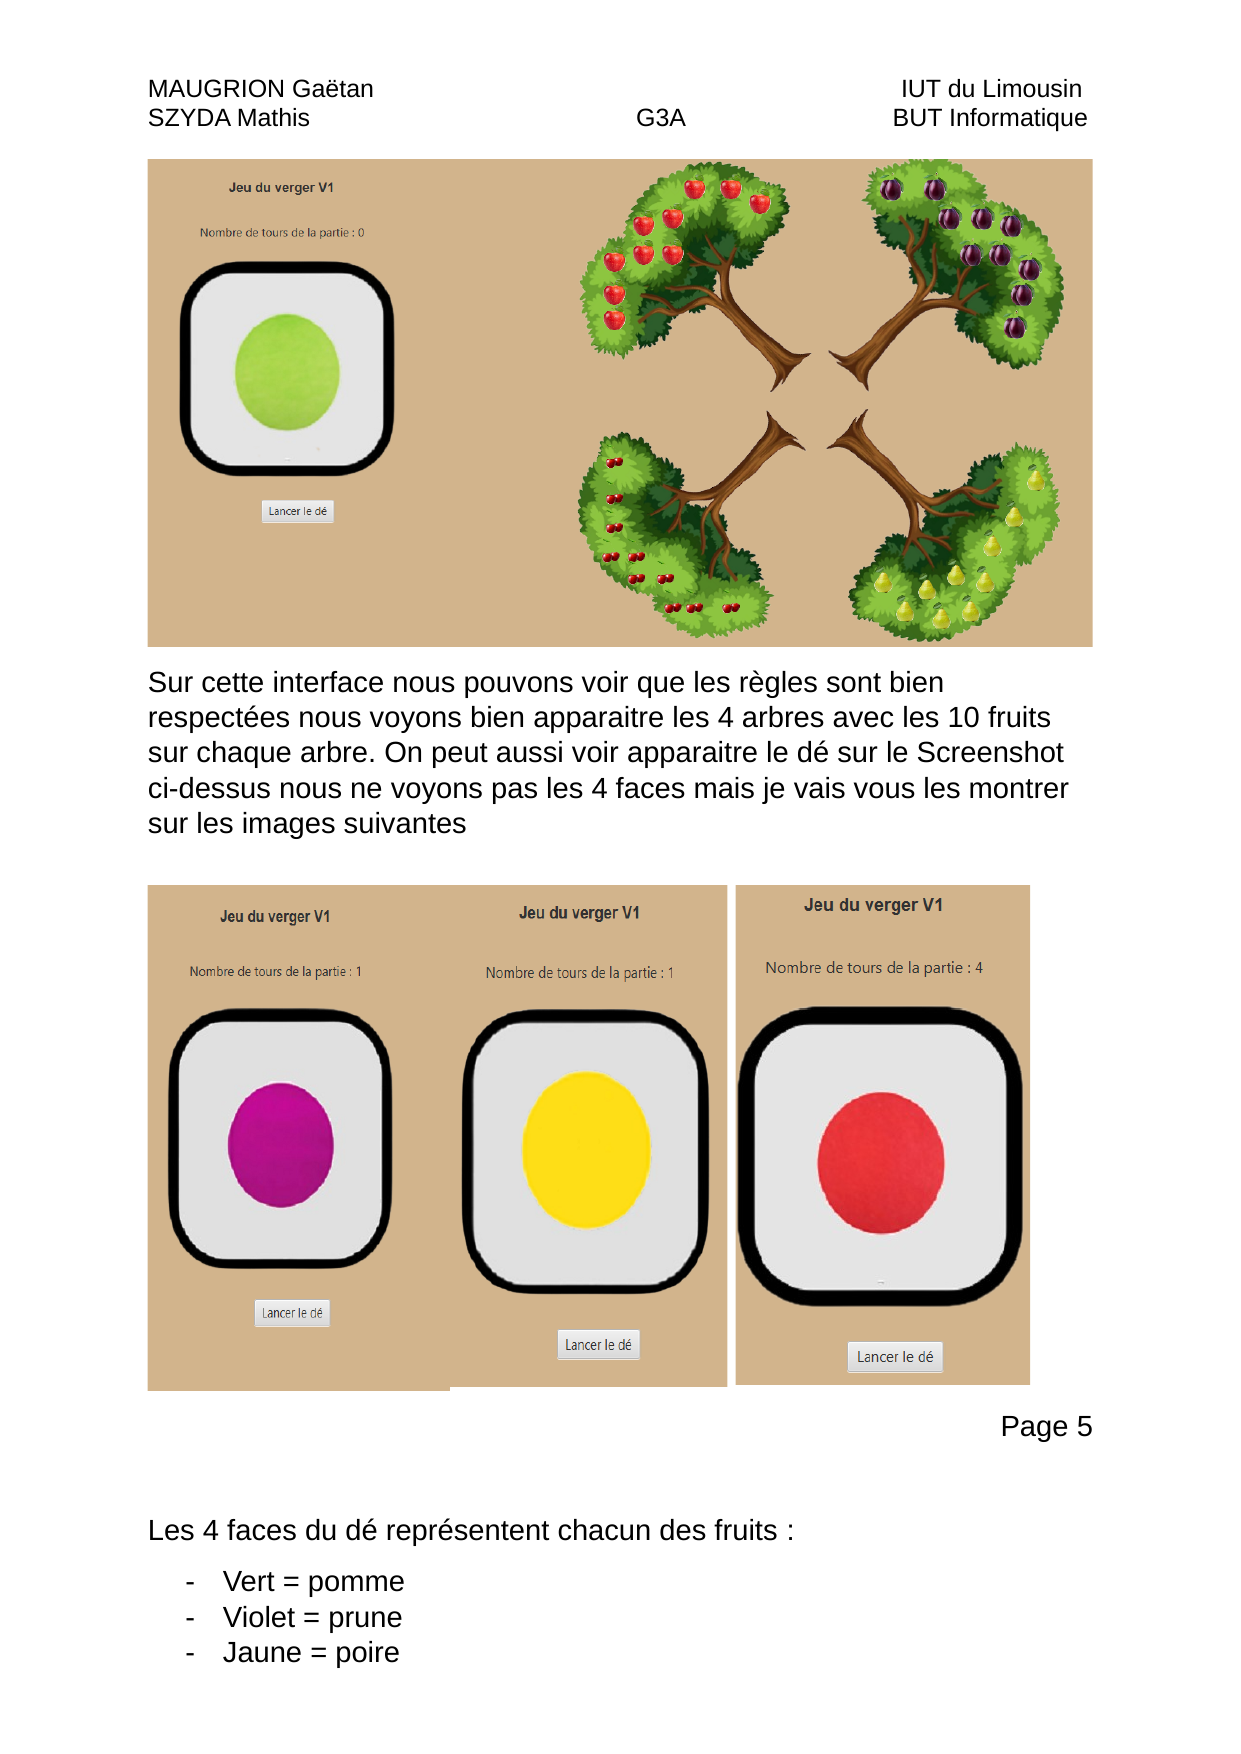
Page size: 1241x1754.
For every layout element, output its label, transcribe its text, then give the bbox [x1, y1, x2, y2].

text Les 4 faces du dé représentent chacun des fruits : [148, 1512, 1093, 1546]
list Jaune = poire [185, 1635, 1093, 1668]
text Sur cette interface nous pouvons voir que les règles sont bien respectées nous voyons bien apparaitre les 4 arbres avec les 10 fruits sur chaque arbre. On peut aussi voir apparaitre le dé sur le Screenshot ci-dessus nous ne voyons pas les 4 faces mais je vais vous les montrer sur les images suivantes [148, 665, 1093, 839]
list Vert = pomme [185, 1564, 1093, 1598]
list Violet = prune [185, 1599, 1093, 1633]
text Page 5 [148, 1409, 1093, 1442]
